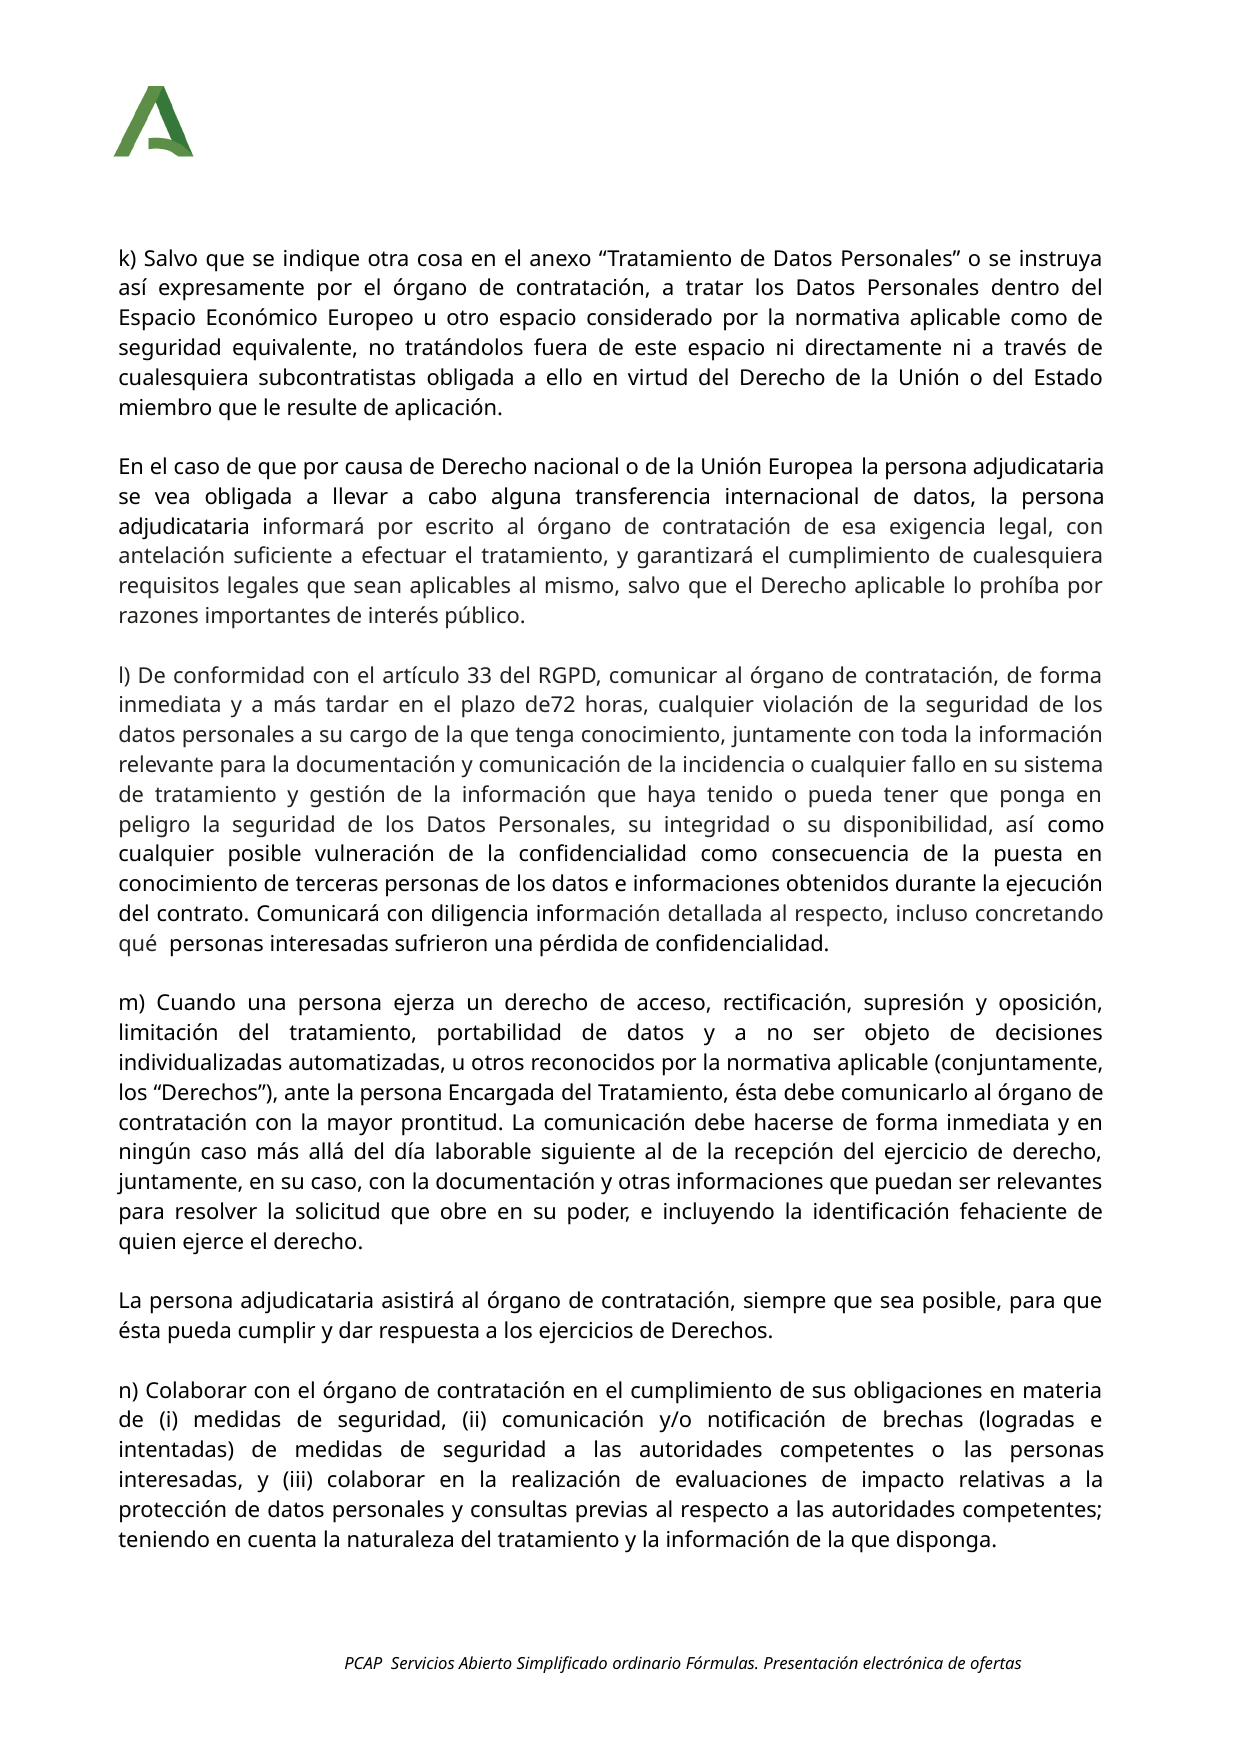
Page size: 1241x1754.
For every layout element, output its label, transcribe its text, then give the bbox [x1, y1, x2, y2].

text n) Colaborar con el órgano de contratación en el cumplimiento de sus obligaciones en materia de (i) medidas de seguridad, (ii) comunicación y/o notificación de brechas (logradas e intentadas) de medidas de seguridad a las autoridades competentes o las personas interesadas, y (iii) colaborar en la realización de evaluaciones de impacto relativas a la protección de datos personales y consultas previas al respecto a las autoridades competentes; teniendo en cuenta la naturaleza del tratamiento y la información de la que disponga. [118, 1374, 1104, 1553]
text La persona adjudicataria asistirá al órgano de contratación, siempre que sea posible, para que ésta pueda cumplir y dar respuesta a los ejercicios de Derechos. [118, 1285, 1104, 1345]
text En el caso de que por causa de Derecho nacional o de la Unión Europea la persona adjudicataria se vea obligada a llevar a cabo alguna transferencia internacional de datos, la persona adjudicataria informará por escrito al órgano de contratación de esa exigencia legal, con antelación suficiente a efectuar el tratamiento, y garantizará el cumplimiento de cualesquiera requisitos legales que sean aplicables al mismo, salvo que el Derecho aplicable lo prohíba por razones importantes de interés público. [118, 451, 1104, 630]
text l) De conformidad con el artículo 33 del RGPD, comunicar al órgano de contratación, de forma inmediata y a más tardar en el plazo de72 horas, cualquier violación de la seguridad de los datos personales a su cargo de la que tenga conocimiento, juntamente con toda la información relevante para la documentación y comunicación de la incidencia o cualquier fallo en su sistema de tratamiento y gestión de la información que haya tenido o pueda tener que ponga en peligro la seguridad de los Datos Personales, su integridad o su disponibilidad, así como cualquier posible vulneración de la confidencialidad como consecuencia de la puesta en conocimiento de terceras personas de los datos e informaciones obtenidos durante la ejecución del contrato. Comunicará con diligencia información detallada al respecto, incluso concretando qué personas interesadas sufrieron una pérdida de confidencialidad. [118, 659, 1104, 957]
text m) Cuando una persona ejerza un derecho de acceso, rectificación, supresión y oposición, limitación del tratamiento, portabilidad de datos y a no ser objeto de decisiones individualizadas automatizadas, u otros reconocidos por la normativa aplicable (conjuntamente, los “Derechos”), ante la persona Encargada del Tratamiento, ésta debe comunicarlo al órgano de contratación con la mayor prontitud. La comunicación debe hacerse de forma inmediata y en ningún caso más allá del día laborable siguiente al de la recepción del ejercicio de derecho, juntamente, en su caso, con la documentación y otras informaciones que puedan ser relevantes para resolver la solicitud que obre en su poder, e incluyendo la identificación fehaciente de quien ejerce el derecho. [118, 987, 1104, 1255]
text k) Salvo que se indique otra cosa en el anexo “Tratamiento de Datos Personales” o se instruya así expresamente por el órgano de contratación, a tratar los Datos Personales dentro del Espacio Económico Europeo u otro espacio considerado por la normativa aplicable como de seguridad equivalente, no tratándolos fuera de este espacio ni directamente ni a través de cualesquiera subcontratistas obligada a ello en virtud del Derecho de la Unión o del Estado miembro que le resulte de aplicación. [118, 242, 1104, 421]
picture [109, 81, 198, 161]
